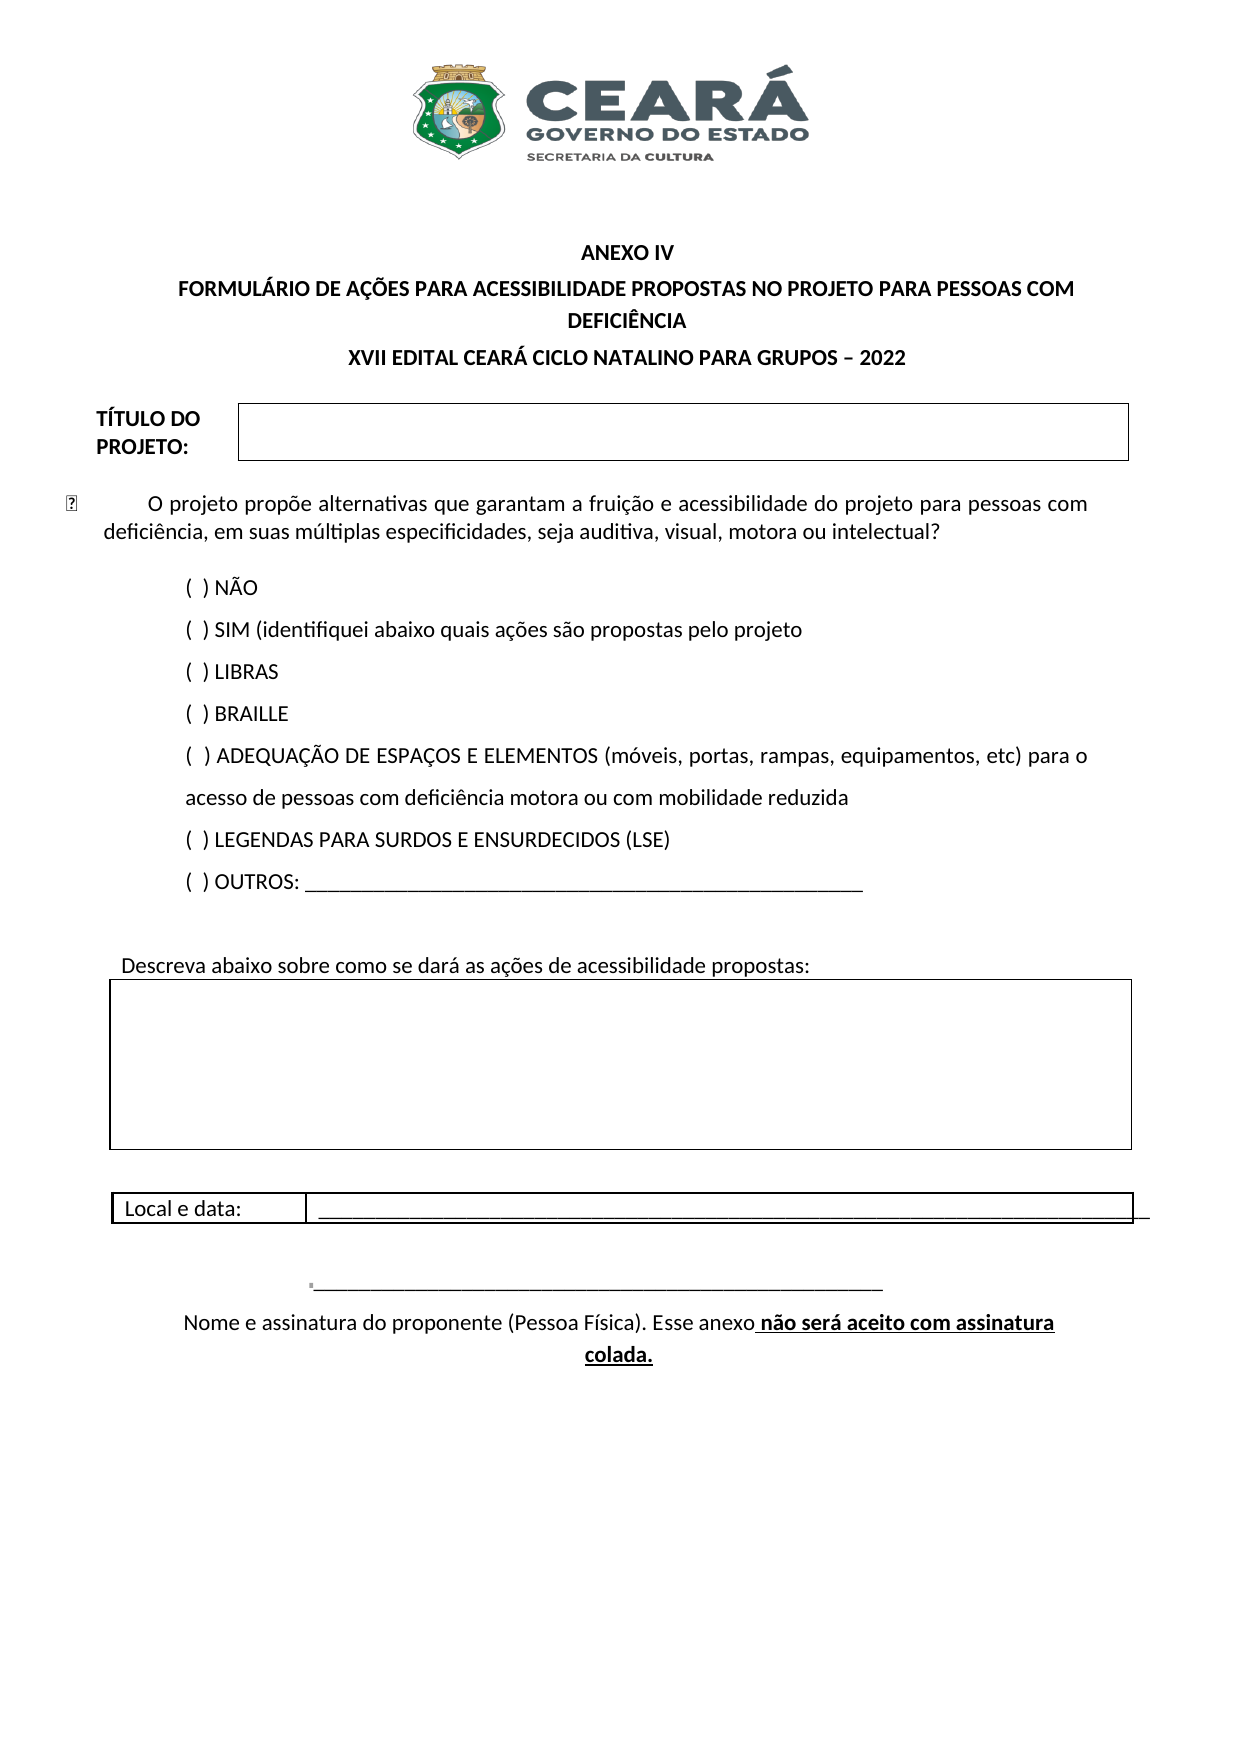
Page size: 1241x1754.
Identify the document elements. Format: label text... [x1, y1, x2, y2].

table_cell [111, 980, 1131, 1148]
text Nome e assinatura do proponente (Pessoa Física). Esse anexo não será aceito com assinatura colada. [148, 1308, 1090, 1368]
text ( ) OUTROS: _________________________________________________ [185, 867, 1090, 895]
text ( ) LIBRAS [185, 657, 1090, 686]
table_header Descreva abaixo sobre como se dará as ações de acessibilidade propostas: [110, 951, 1132, 979]
table_header TÍTULO DO PROJETO: [85, 403, 238, 460]
text ( ) SIM (identifiquei abaixo quais ações são propostas pelo projeto [185, 616, 1090, 643]
table_header [239, 404, 1128, 460]
text ( ) ADEQUAÇÃO DE ESPAÇOS E ELEMENTOS (móveis, portas, rampas, equipamentos, etc) para o acesso de pessoas com deficiência motora ou com mobilidade reduzida [185, 741, 1090, 811]
text XVII EDITAL CEARÁ CICLO NATALINO PARA GRUPOS – 2022 [223, 343, 1032, 371]
list O projeto propõe alternativas que garantam a fruição e acessibilidade do projeto para pessoas com deficiência, em suas múltiplas especificidades, seja auditiva, visual, motora ou intelectual? [66, 489, 1090, 546]
picture [402, 57, 820, 170]
text FORMULÁRIO DE AÇÕES PARA ACESSIBILIDADE PROPOSTAS NO PROJETO PARA PESSOAS COM DEFICIÊNCIA [148, 274, 1106, 334]
text ( ) LEGENDAS PARA SURDOS E ENSURDECIDOS (LSE) [185, 825, 1090, 853]
text ( ) NÃO [185, 573, 1090, 602]
text ANEXO IV [223, 238, 1032, 266]
text ( ) BRAILLE [185, 699, 1090, 727]
table_header Local e data: [114, 1194, 305, 1222]
table_header _________________________________________________________________________ [307, 1194, 1132, 1222]
text __________________________________________________ [74, 1266, 1119, 1294]
